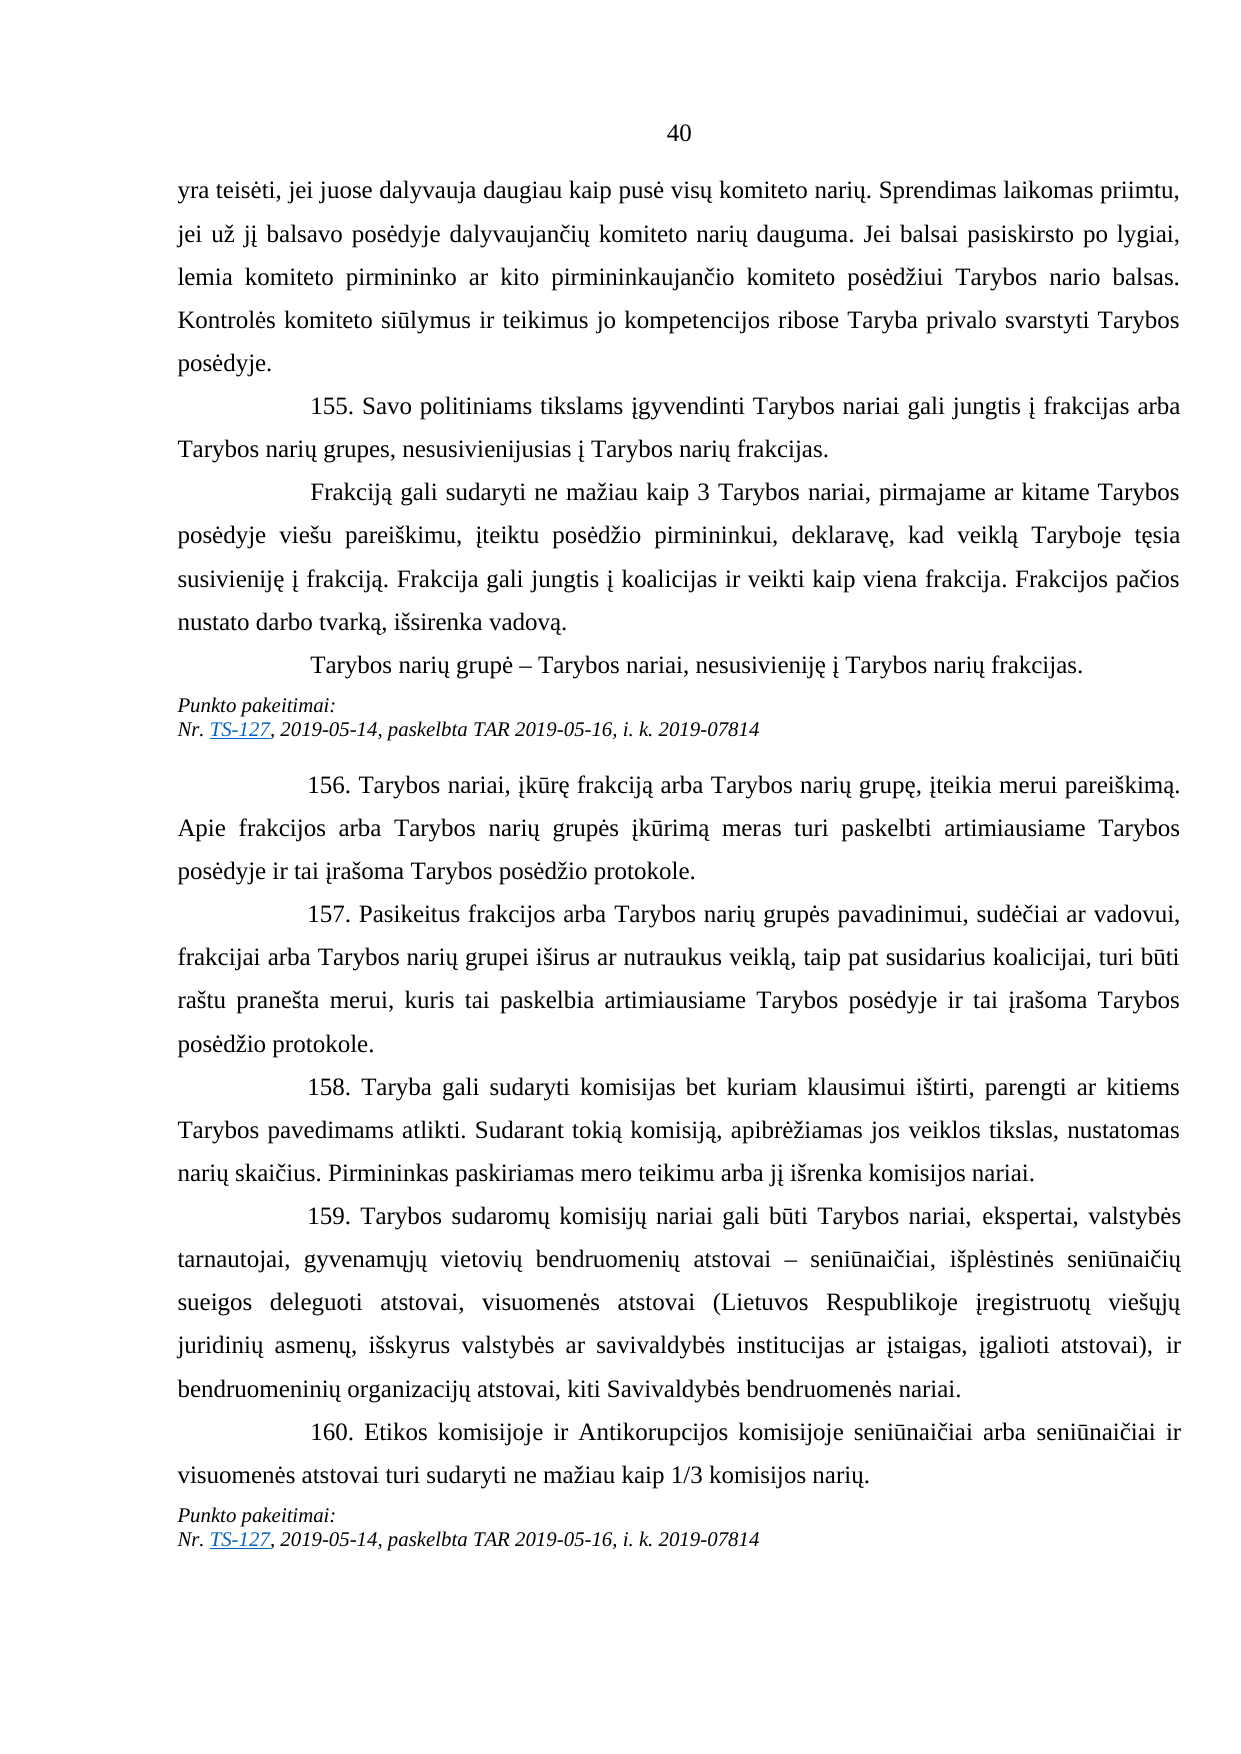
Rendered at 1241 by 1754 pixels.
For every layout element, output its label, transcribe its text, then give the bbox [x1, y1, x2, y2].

text 155. Savo politiniams tikslams įgyvendinti Tarybos nariai gali jungtis į frakcijas arba Tarybos narių grupes, nesusivienijusias į Tarybos narių frakcijas. [177, 391, 1181, 463]
text 156. Tarybos nariai, įkūrę frakciją arba Tarybos narių grupę, įteikia merui pareiškimą. Apie frakcijos arba Tarybos narių grupės įkūrimą meras turi paskelbti artimiausiame Tarybos posėdyje ir tai įrašoma Tarybos posėdžio protokole. [177, 770, 1181, 885]
text 158. Taryba gali sudaryti komisijas bet kuriam klausimui ištirti, parengti ar kitiems Tarybos pavedimams atlikti. Sudarant tokią komisiją, apibrėžiamas jos veiklos tikslas, nustatomas narių skaičius. Pirmininkas paskiriamas mero teikimu arba jį išrenka komisijos nariai. [177, 1072, 1181, 1187]
text Tarybos narių grupė – Tarybos nariai, nesusivieniję į Tarybos narių frakcijas. [177, 650, 1181, 679]
text Nr. TS-127, 2019-05-14, paskelbta TAR 2019-05-16, i. k. 2019-07814 [177, 1527, 1181, 1551]
text yra teisėti, jei juose dalyvauja daugiau kaip pusė visų komiteto narių. Sprendimas laikomas priimtu, jei už jį balsavo posėdyje dalyvaujančių komiteto narių dauguma. Jei balsai pasiskirsto po lygiai, lemia komiteto pirmininko ar kito pirmininkaujančio komiteto posėdžiui Tarybos nario balsas. Kontrolės komiteto siūlymus ir teikimus jo kompetencijos ribose Taryba privalo svarstyti Tarybos posėdyje. [177, 176, 1181, 377]
text 160. Etikos komisijoje ir Antikorupcijos komisijoje seniūnaičiai arba seniūnaičiai ir visuomenės atstovai turi sudaryti ne mažiau kaip 1/3 komisijos narių. [177, 1417, 1181, 1489]
text Punkto pakeitimai: [177, 693, 1181, 717]
text Punkto pakeitimai: [177, 1503, 1181, 1527]
text Nr. TS-127, 2019-05-14, paskelbta TAR 2019-05-16, i. k. 2019-07814 [177, 717, 1181, 741]
text 157. Pasikeitus frakcijos arba Tarybos narių grupės pavadinimui, sudėčiai ar vadovui, frakcijai arba Tarybos narių grupei iširus ar nutraukus veiklą, taip pat susidarius koalicijai, turi būti raštu pranešta merui, kuris tai paskelbia artimiausiame Tarybos posėdyje ir tai įrašoma Tarybos posėdžio protokole. [177, 899, 1181, 1057]
text Frakciją gali sudaryti ne mažiau kaip 3 Tarybos nariai, pirmajame ar kitame Tarybos posėdyje viešu pareiškimu, įteiktu posėdžio pirmininkui, deklaravę, kad veiklą Taryboje tęsia susivieniję į frakciją. Frakcija gali jungtis į koalicijas ir veikti kaip viena frakcija. Frakcijos pačios nustato darbo tvarką, išsirenka vadovą. [177, 477, 1181, 636]
text 159. Tarybos sudaromų komisijų nariai gali būti Tarybos nariai, ekspertai, valstybės tarnautojai, gyvenamųjų vietovių bendruomenių atstovai – seniūnaičiai, išplėstinės seniūnaičių sueigos deleguoti atstovai, visuomenės atstovai (Lietuvos Respublikoje įregistruotų viešųjų juridinių asmenų, išskyrus valstybės ar savivaldybės institucijas ar įstaigas, įgalioti atstovai), ir bendruomeninių organizacijų atstovai, kiti Savivaldybės bendruomenės nariai. [177, 1201, 1181, 1402]
